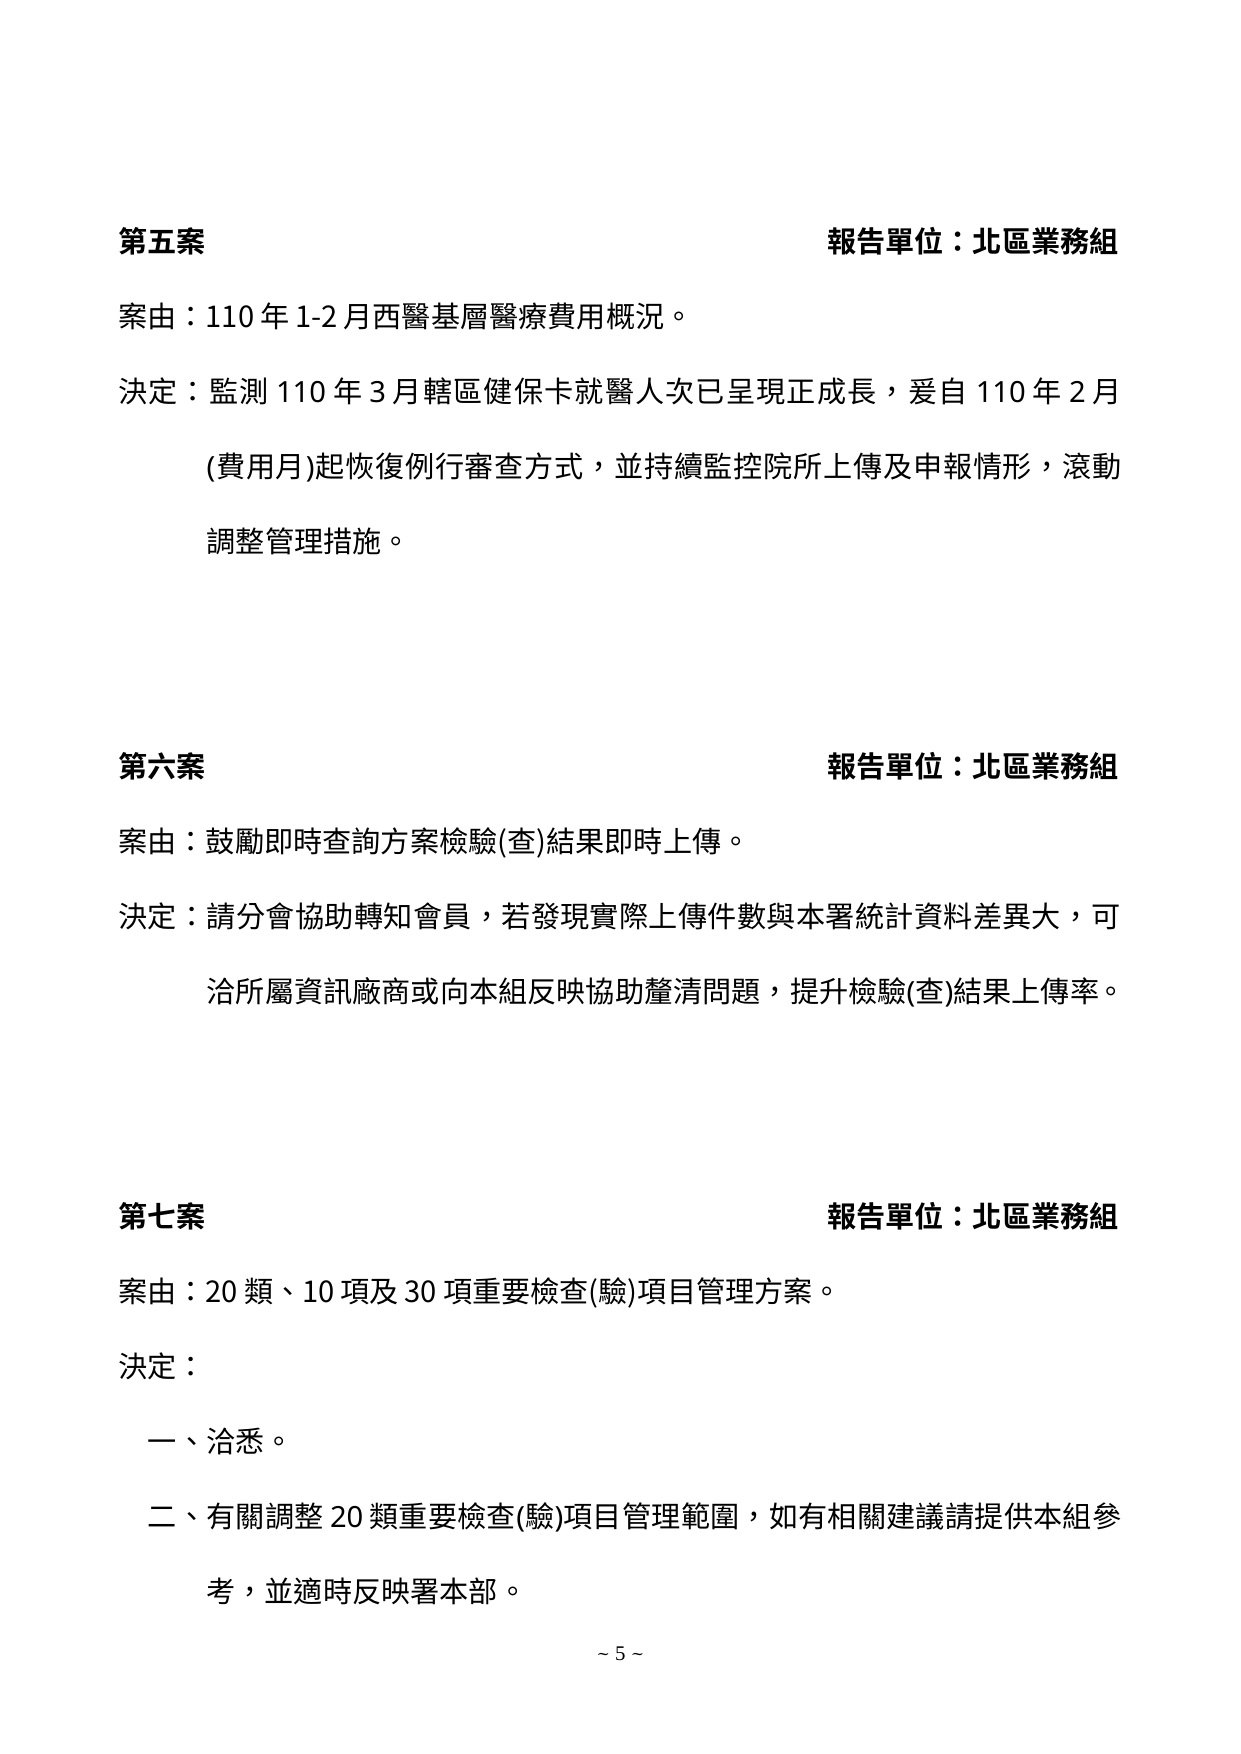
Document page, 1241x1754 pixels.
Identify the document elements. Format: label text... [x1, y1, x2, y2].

text 第七案 報告單位：北區業務組 [118, 1177, 1122, 1252]
text 決定：請分會協助轉知會員，若發現實際上傳件數與本署統計資料差異大，可洽所屬資訊廠商或向本組反映協助釐清問題，提升檢驗(查)結果上傳率。 [118, 877, 1122, 1027]
list 洽悉。 [148, 1402, 1122, 1477]
text 決定： [118, 1327, 1122, 1402]
text 案由：20類、10項及30項重要檢查(驗)項目管理方案。 [118, 1252, 1122, 1327]
text 第六案 報告單位：北區業務組 [118, 727, 1122, 802]
text 案由：110年1-2月西醫基層醫療費用概況。 [118, 277, 1122, 352]
text 案由：鼓勵即時查詢方案檢驗(查)結果即時上傳。 [118, 802, 1122, 877]
text 第五案 報告單位：北區業務組 [118, 202, 1122, 277]
text 決定：監測110年3月轄區健保卡就醫人次已呈現正成長，爰自110年2月(費用月)起恢復例行審查方式，並持續監控院所上傳及申報情形，滾動調整管理措施。 [118, 352, 1122, 577]
list 有關調整20類重要檢查(驗)項目管理範圍，如有相關建議請提供本組參考，並適時反映署本部。 [148, 1477, 1122, 1627]
